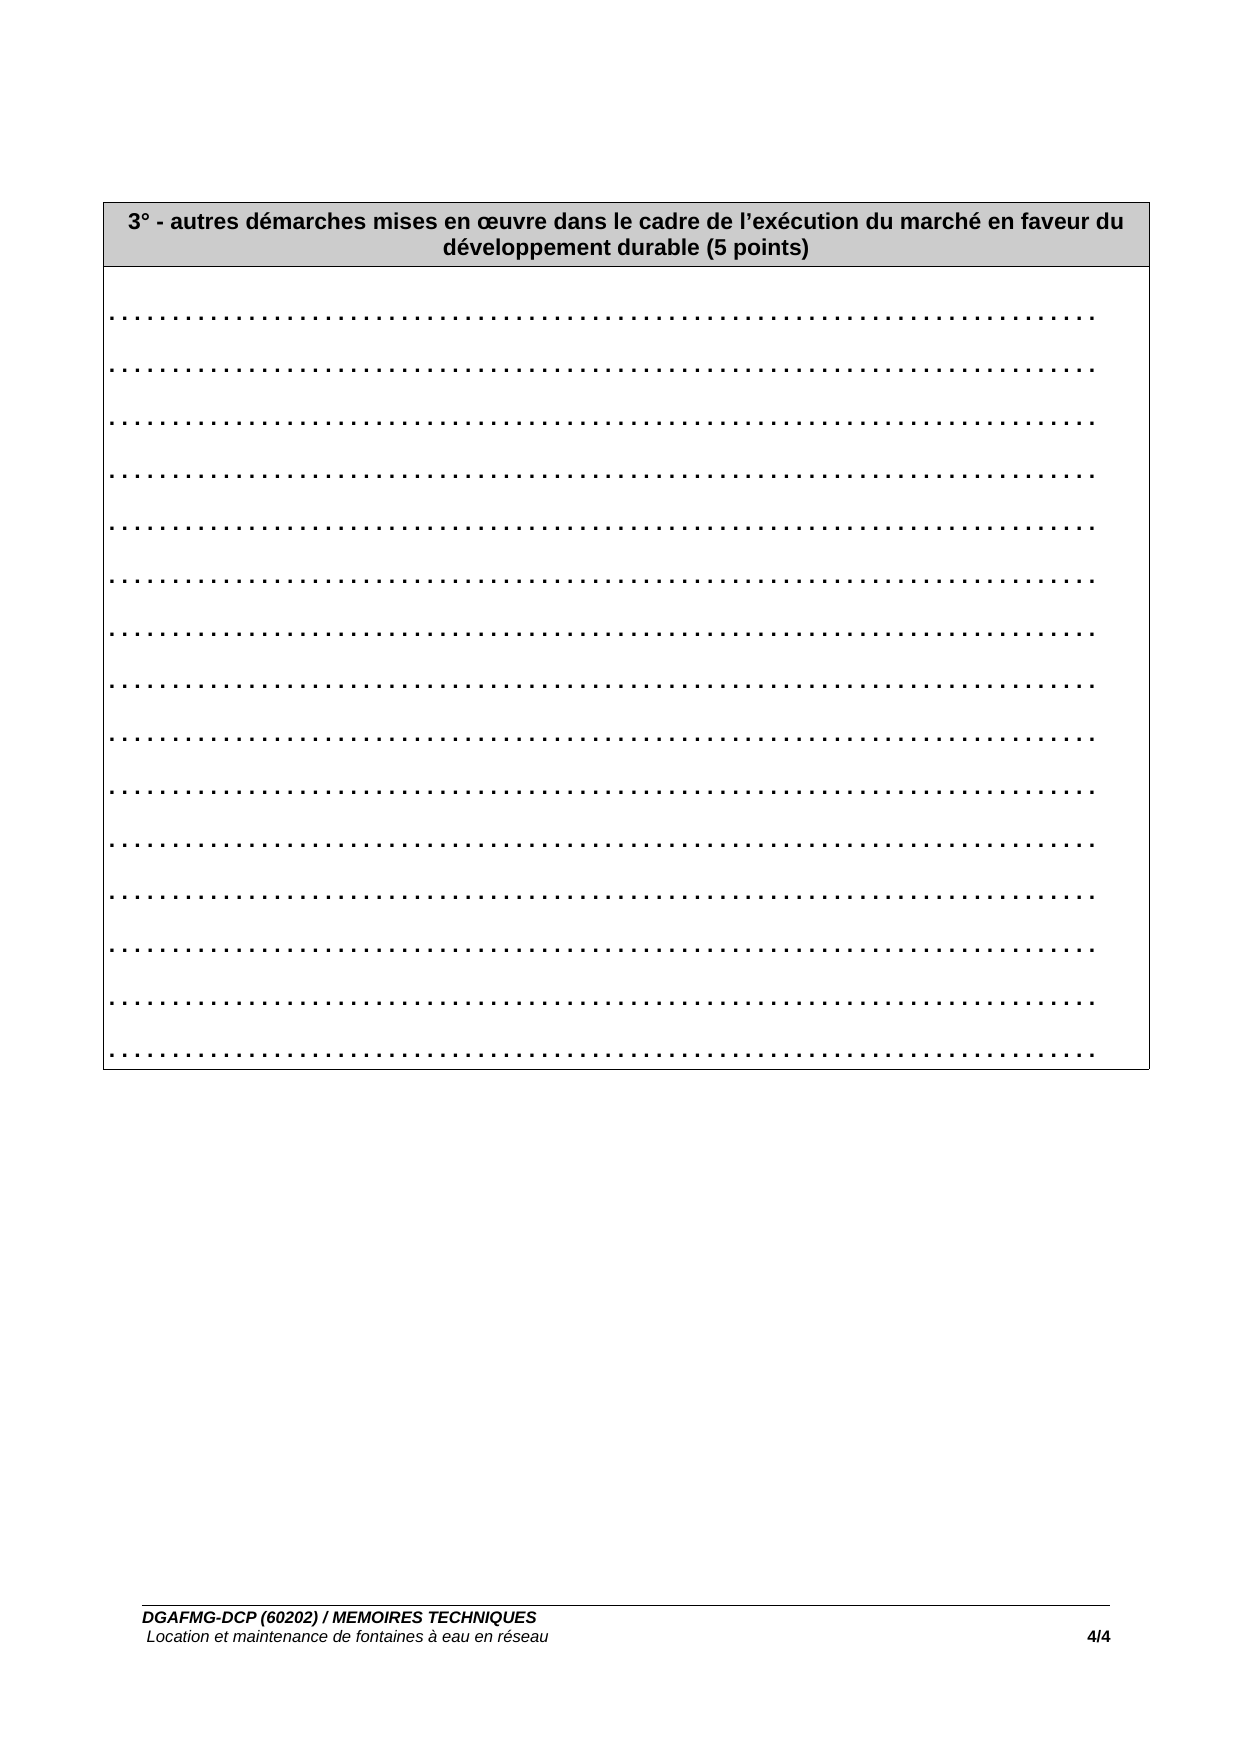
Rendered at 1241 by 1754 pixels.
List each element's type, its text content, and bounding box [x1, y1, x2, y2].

table_header 3° - autres démarches mises en œuvre dans le cadre de l’exécution du marché en faveur du développement durable (5 points) [104, 203, 1149, 266]
table_cell . . . . . . . . . . . . . . . . . . . . . . . . . . . . . . . . . . . . . . . . . . . . . . . . . . . . . . . . . . . . . . . . . . . . . . . . . . . . . . . . . . . . . . . . . . . . . . . . . . . . . . . . . . . . . . . . . . . . . . . . . . . . . . . . . . . . . . . . . . . . . . . . . . . . . . . . . . . . . . . . . . . . . . . . . . . . . . . . . . . . . . . . . . . . . . . . . . . . . . . . . . . . . . . . . . . . . . . . . . . . . . . . . . . . . . . . . . . . . . . . . . . . . . . . . . . . . . . . . . . . . . . . . . . . . . . . . . . . . . . . . . . . . . . . . . . . . . . . . . . . . . . . . . . . . . . . . . . . . . . . . . . . . . . . . . . . . . . . . . . . . . . . . . . . . . . . . . . . . . . . . . . . . . . . . . . . . . . . . . . . . . . . . . . . . . . . . . . . . . . . . . . . . . . . . . . . . . . . . . . . . . . . . . . . . . . . . . . . . . . . . . . . . . . . . . . . . . . . . . . . . . . . . . . . . . . . . . . . . . . . . . . . . . . . . . . . . . . . . . . . . . . . . . . . . . . . . . . . . . . . . . . . . . . . . . . . . . . . . . . . . . . . . . . . . . . . . . . . . . . . . . . . . . . . . . . . . . . . . . . . . . . . . . . . . . . . . . . . . . . . . . . . . . . . . . . . . . . . . . . . . . . . . . . . . . . . . . . . . . . . . . . . . . . . . . . . . . . . . . . . . . . . . . . . . . . . . . . . . . . . . . . . . . . . . . . . . . . . . . . . . . . . . . . . . . . . . . . . . . . . . . . . . . . . . . . . . . . . . . . . . . . . . . . . . . . . . . . . . . . . . . . . . . . . . . . . . . . . . . . . . . . . . . . . . . . . . . . . . . . . . . . . . . . . . . . . . . . . . . . . . . . . . . . . . . . . . . . . . . . . . . . . . . . . . . . . . . . . . . . . . . . . . . . . . . . . . . . . . . . . . . . . . . . . . . . . . . . . . . . . . . . . . . . . . . . . . . . . . . . . . . . . . . . . . . . . . . . . . . . . . . . . . . . . . . . . . . . . . . . . . . . . . . . . . . . . . . . . . . . . . . . . . . . . . . . . . . . . . . . . . . . . . . . . . . . . . . . . . . . . . . . . . . . . . . . . . . . . . . . . . . . . . . . . . . . . . . . . . . . . . . . . . . . . . . . . . . . . . . . . . . . . . . . . . . . . . . . . . . . . . . . . . . . . . . . . . . . . . . . . . . . . . . . . . . . . . . . . . . . . . . . . . . . . . . . . . . . . . . . . . . . . . . . . . . [104, 267, 1149, 1068]
